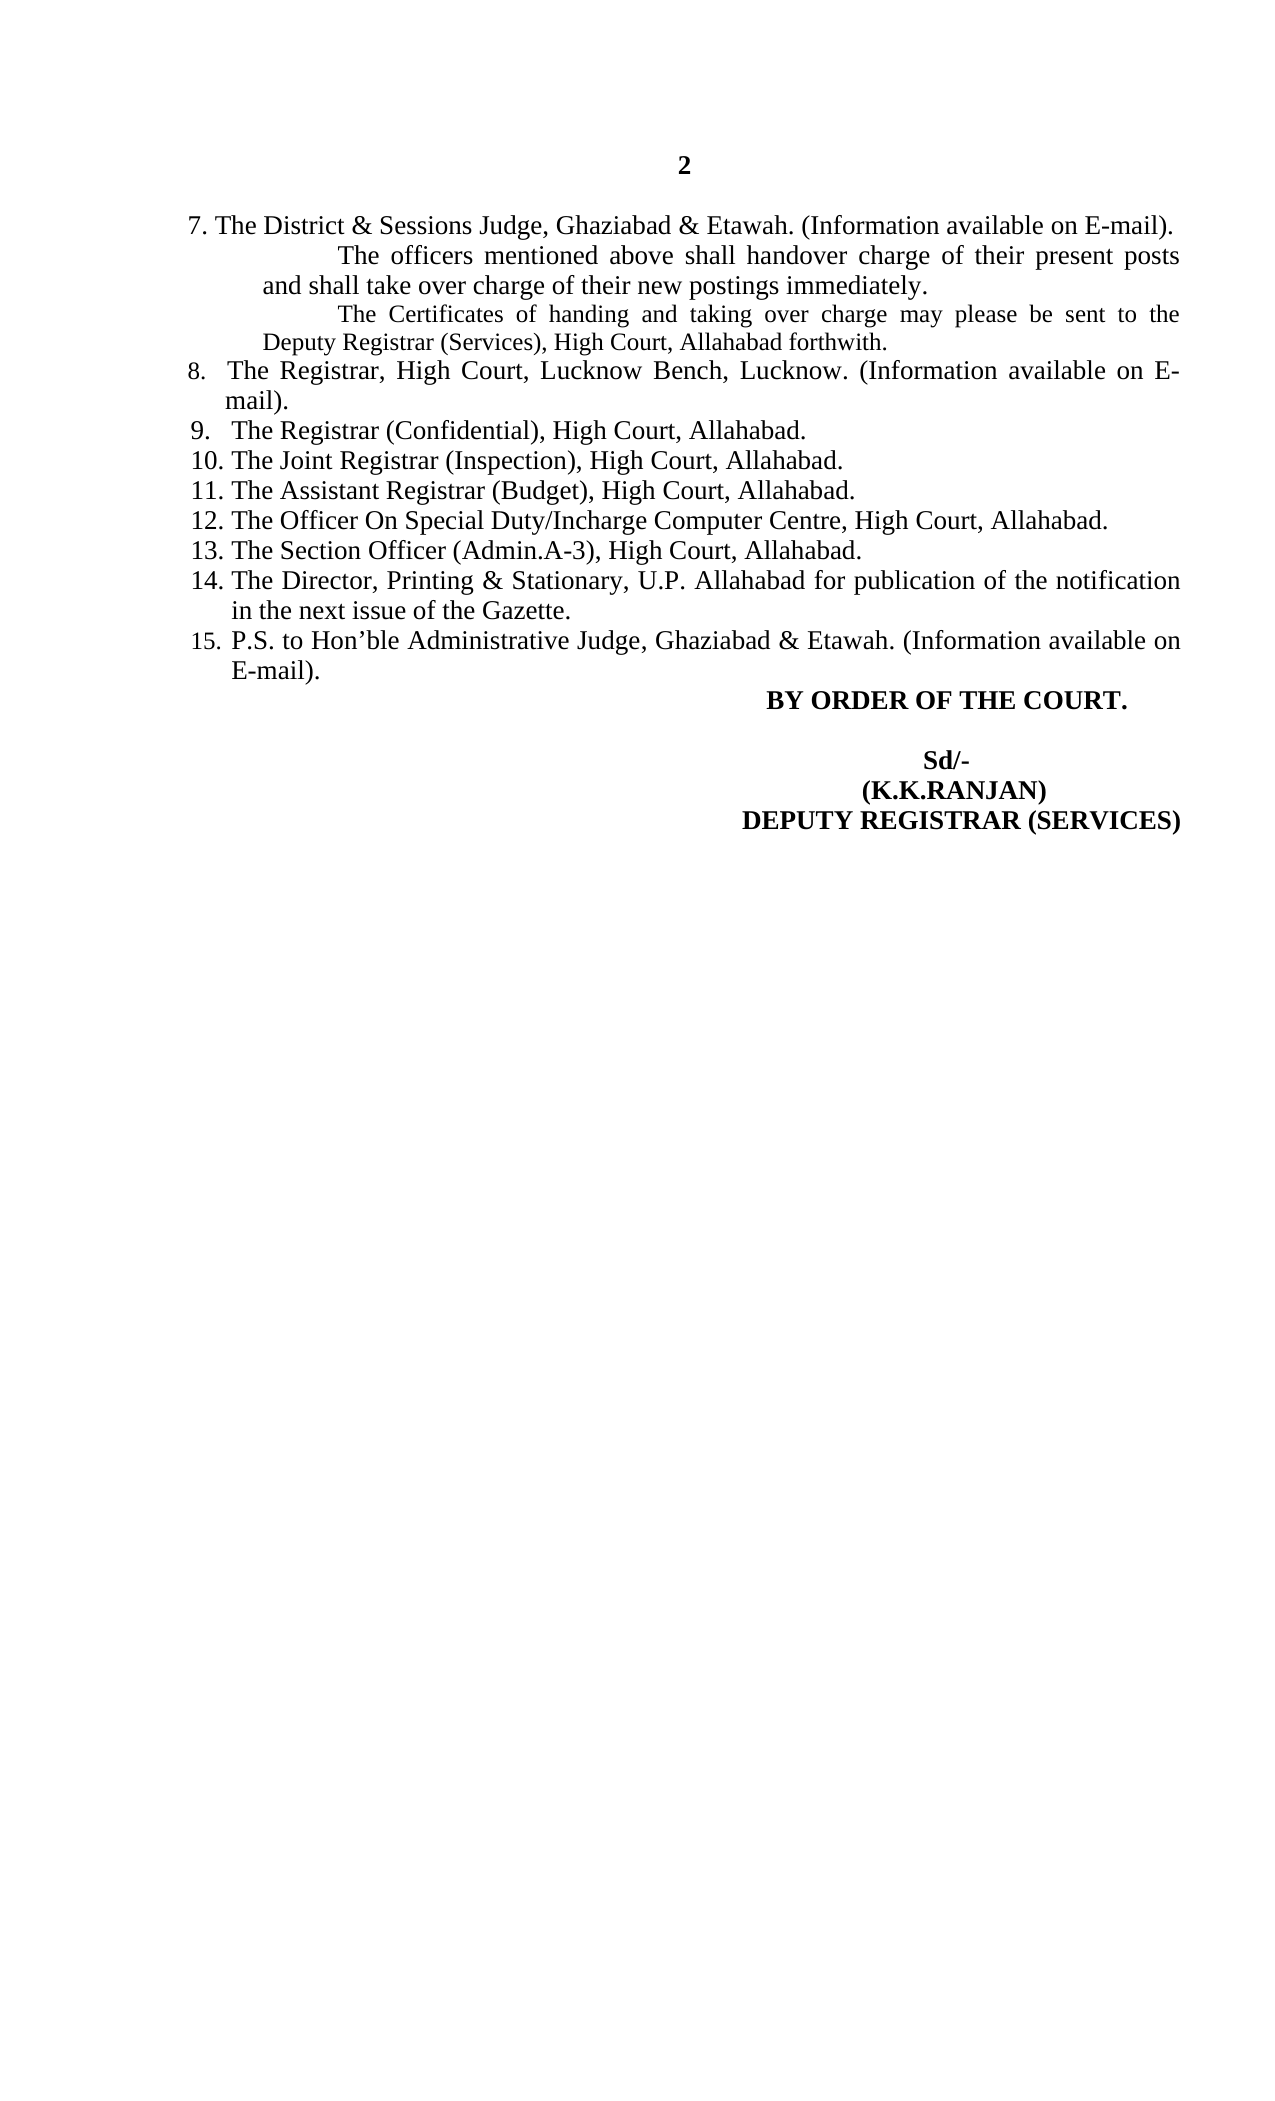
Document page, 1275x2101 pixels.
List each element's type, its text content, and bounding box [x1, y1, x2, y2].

list The Section Officer (Admin.A-3), High Court, Allahabad. [190, 535, 1181, 565]
list The Joint Registrar (Inspection), High Court, Allahabad. [190, 445, 1181, 475]
list The Registrar (Confidential), High Court, Allahabad. [190, 415, 1181, 445]
text 8. The Registrar, High Court, Lucknow Bench, Lucknow. (Information available on E-mail). [187, 355, 1181, 415]
text BY ORDER OF THE COURT. [637, 685, 1181, 715]
text 7. The District & Sessions Judge, Ghaziabad & Etawah. (Information available on E-mail). [187, 210, 1181, 240]
text DEPUTY REGISTRAR (SERVICES) [187, 805, 1181, 835]
list P.S. to Hon’ble Administrative Judge, Ghaziabad & Etawah. (Information available on E-mail). [190, 625, 1181, 685]
list The Officer On Special Duty/Incharge Computer Centre, High Court, Allahabad. [190, 505, 1181, 535]
subtitle Sd/- [862, 745, 1181, 775]
text The officers mentioned above shall handover charge of their present posts and shall take over charge of their new postings immediately. [262, 240, 1181, 300]
list The Assistant Registrar (Budget), High Court, Allahabad. [190, 475, 1181, 505]
text 2 [187, 150, 1181, 180]
text (K.K.RANJAN) [712, 775, 1181, 805]
list The Director, Printing & Stationary, U.P. Allahabad for publication of the notification in the next issue of the Gazette. [190, 565, 1181, 625]
text The Certificates of handing and taking over charge may please be sent to the Deputy Registrar (Services), High Court, Allahabad forthwith. [262, 300, 1181, 355]
